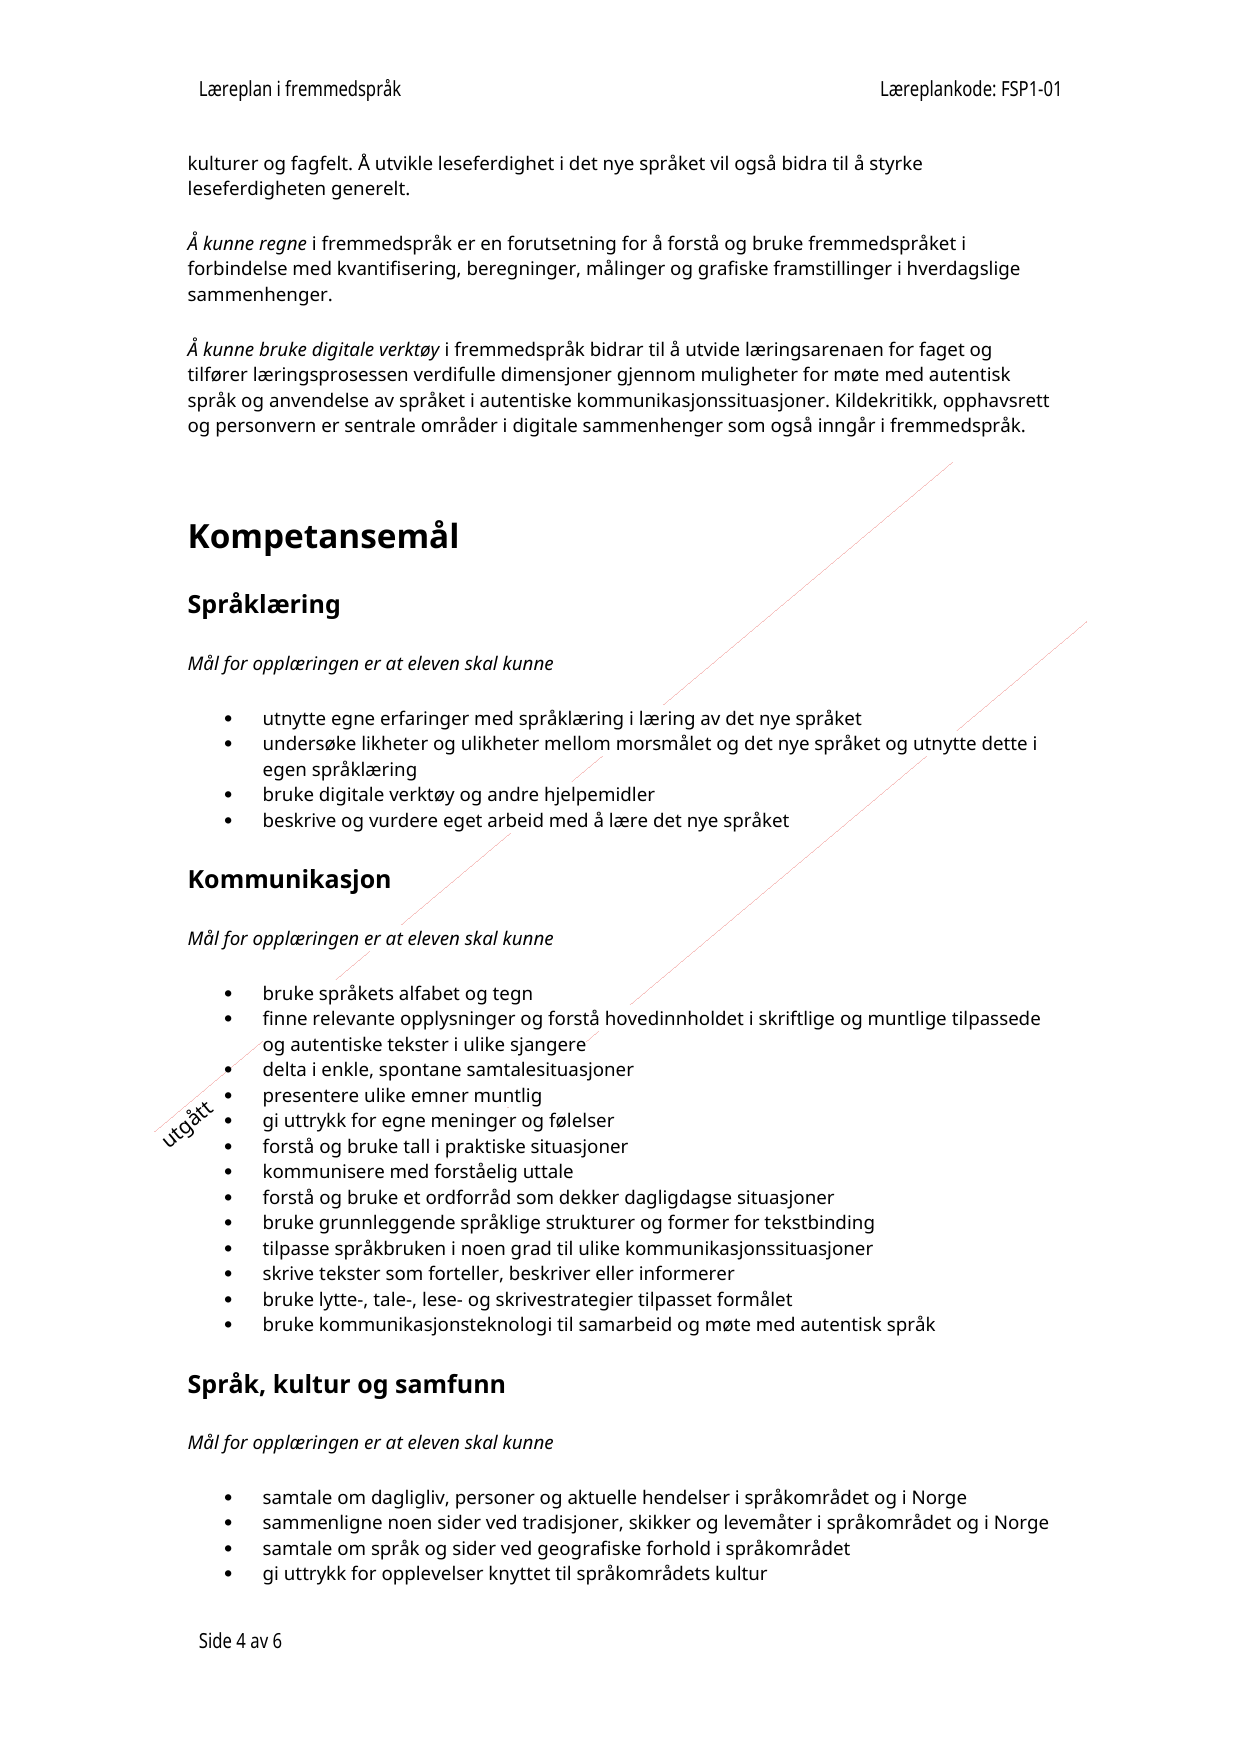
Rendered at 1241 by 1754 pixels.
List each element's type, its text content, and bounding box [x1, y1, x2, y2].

list gi uttrykk for opplevelser knyttet til språkområdets kultur [768, 1561, 1053, 1586]
list presentere ulike emner muntlig [225, 1082, 263, 1107]
list delta i enkle, spontane samtalesituasjoner [634, 1056, 1053, 1082]
list skrive tekster som forteller, beskriver eller informerer [735, 1261, 1053, 1286]
list bruke digitale verktøy og andre hjelpemidler [867, 782, 1053, 807]
subtitle Kompetansemål [468, 467, 945, 558]
text Å kunne bruke digitale verktøy i fremmedspråk bidrar til å utvide læringsarenaen for faget og tilfører læringsprosessen verdifulle dimensjoner gjennom muligheter for møte med autentisk språk og anvendelse av språket i autentiske kommunikasjonssituasjoner. Kilde­kritikk, opphavsrett og personvern er sentrale områder i digitale sammenhenger som også inngår i fremmedspråk. [187, 336, 1053, 438]
list presentere ulike emner muntlig [542, 1082, 1053, 1107]
list beskrive og vurdere eget arbeid med å lære det nye språket [789, 807, 864, 833]
list kommunisere med forståelig uttale [448, 1158, 1053, 1184]
list utnytte egne erfaringer med språklæring i læring av det nye språket [958, 705, 1053, 731]
text Å kunne lese i fremmedspråk er en del av den praktiske språkkompetansen og innebærer å forstå, utforske og reflektere over stadig mer krevende tekster, og slik skaffe seg innsikt på tvers av kulturer og fagfelt. Å utvikle leseferdighet i det nye språket vil også bidra til å styrke leseferdigheten generelt. [415, 150, 1053, 201]
list finne relevante opplysninger og forstå hovedinnholdet i skriftlige og muntlige tilpassede og autentiske tekster i ulike sjangere [586, 1005, 1053, 1056]
subtitle Kommunikasjon [437, 862, 798, 896]
list bruke digitale verktøy og andre hjelpemidler [225, 782, 263, 807]
list bruke språkets alfabet og tegn [225, 980, 263, 1005]
list tilpasse språkbruken i noen grad til ulike kommunikasjonssituasjoner [873, 1235, 1053, 1261]
list forstå og bruke tall i praktiske situasjoner [628, 1133, 1053, 1158]
list forstå og bruke et ordforråd som dekker dagligdagse situasjoner [835, 1184, 1053, 1209]
list undersøke likheter og ulikheter mellom morsmålet og det nye språket og utnytte dette i egen språklæring [897, 731, 1053, 782]
list samtale om dagligliv, personer og aktuelle hendelser i språkområdet og i Norge [967, 1484, 1053, 1510]
list bruke grunnleggende språklige strukturer og former for tekstbinding [225, 1209, 385, 1235]
list undersøke likheter og ulikheter mellom morsmålet og det nye språket og utnytte dette i egen språklæring [573, 756, 925, 782]
text Mål for opplæringen er at eleven skal kunne [561, 650, 727, 676]
text Mål for opplæringen er at eleven skal kunne [187, 1429, 1053, 1455]
list bruke kommunikasjonsteknologi til samarbeid og møte med autentisk språk [936, 1312, 1053, 1337]
list gi uttrykk for egne meninger og følelser [509, 1107, 1053, 1133]
text Å kunne regne i fremmedspråk er en forutsetning for å forstå og bruke fremmedspråket i forbindelse med kvantifisering, beregninger, målinger og grafiske framstillinger i hverdagslige sammenhenger. [333, 230, 1053, 307]
list bruke grunnleggende språklige strukturer og former for tekstbinding [387, 1209, 1053, 1235]
text Mål for opplæringen er at eleven skal kunne [699, 650, 1051, 676]
text Mål for opplæringen er at eleven skal kunne [561, 925, 723, 951]
list gi uttrykk for egne meninger og følelser [225, 1107, 506, 1133]
list delta i enkle, spontane samtalesituasjoner [225, 1056, 263, 1082]
subtitle Språk, kultur og samfunn [506, 1366, 1053, 1400]
text Mål for opplæringen er at eleven skal kunne [696, 925, 1053, 951]
subtitle Kommunikasjon [392, 862, 474, 896]
subtitle Språklæring [765, 587, 1053, 621]
list kommunisere med forståelig uttale [225, 1158, 446, 1184]
subtitle Kommunikasjon [761, 862, 1053, 896]
list bruke lytte-, tale-, lese- og skrivestrategier tilpasset formålet [793, 1286, 1053, 1312]
list bruke språkets alfabet og tegn [533, 980, 658, 1005]
list undersøke likheter og ulikheter mellom morsmålet og det nye språket og utnytte dette i egen språklæring [417, 756, 601, 782]
list bruke digitale verktøy og andre hjelpemidler [655, 782, 894, 807]
list samtale om språk og sider ved geografiske forhold i språkområdet [851, 1535, 1053, 1561]
list forstå og bruke tall i praktiske situasjoner [225, 1133, 263, 1158]
subtitle Språklæring [341, 587, 802, 621]
subtitle Kompetansemål [840, 467, 1053, 558]
list utnytte egne erfaringer med språklæring i læring av det nye språket [862, 705, 986, 731]
list beskrive og vurdere eget arbeid med å lære det nye språket [836, 807, 1053, 833]
list bruke språkets alfabet og tegn [631, 980, 1053, 1005]
